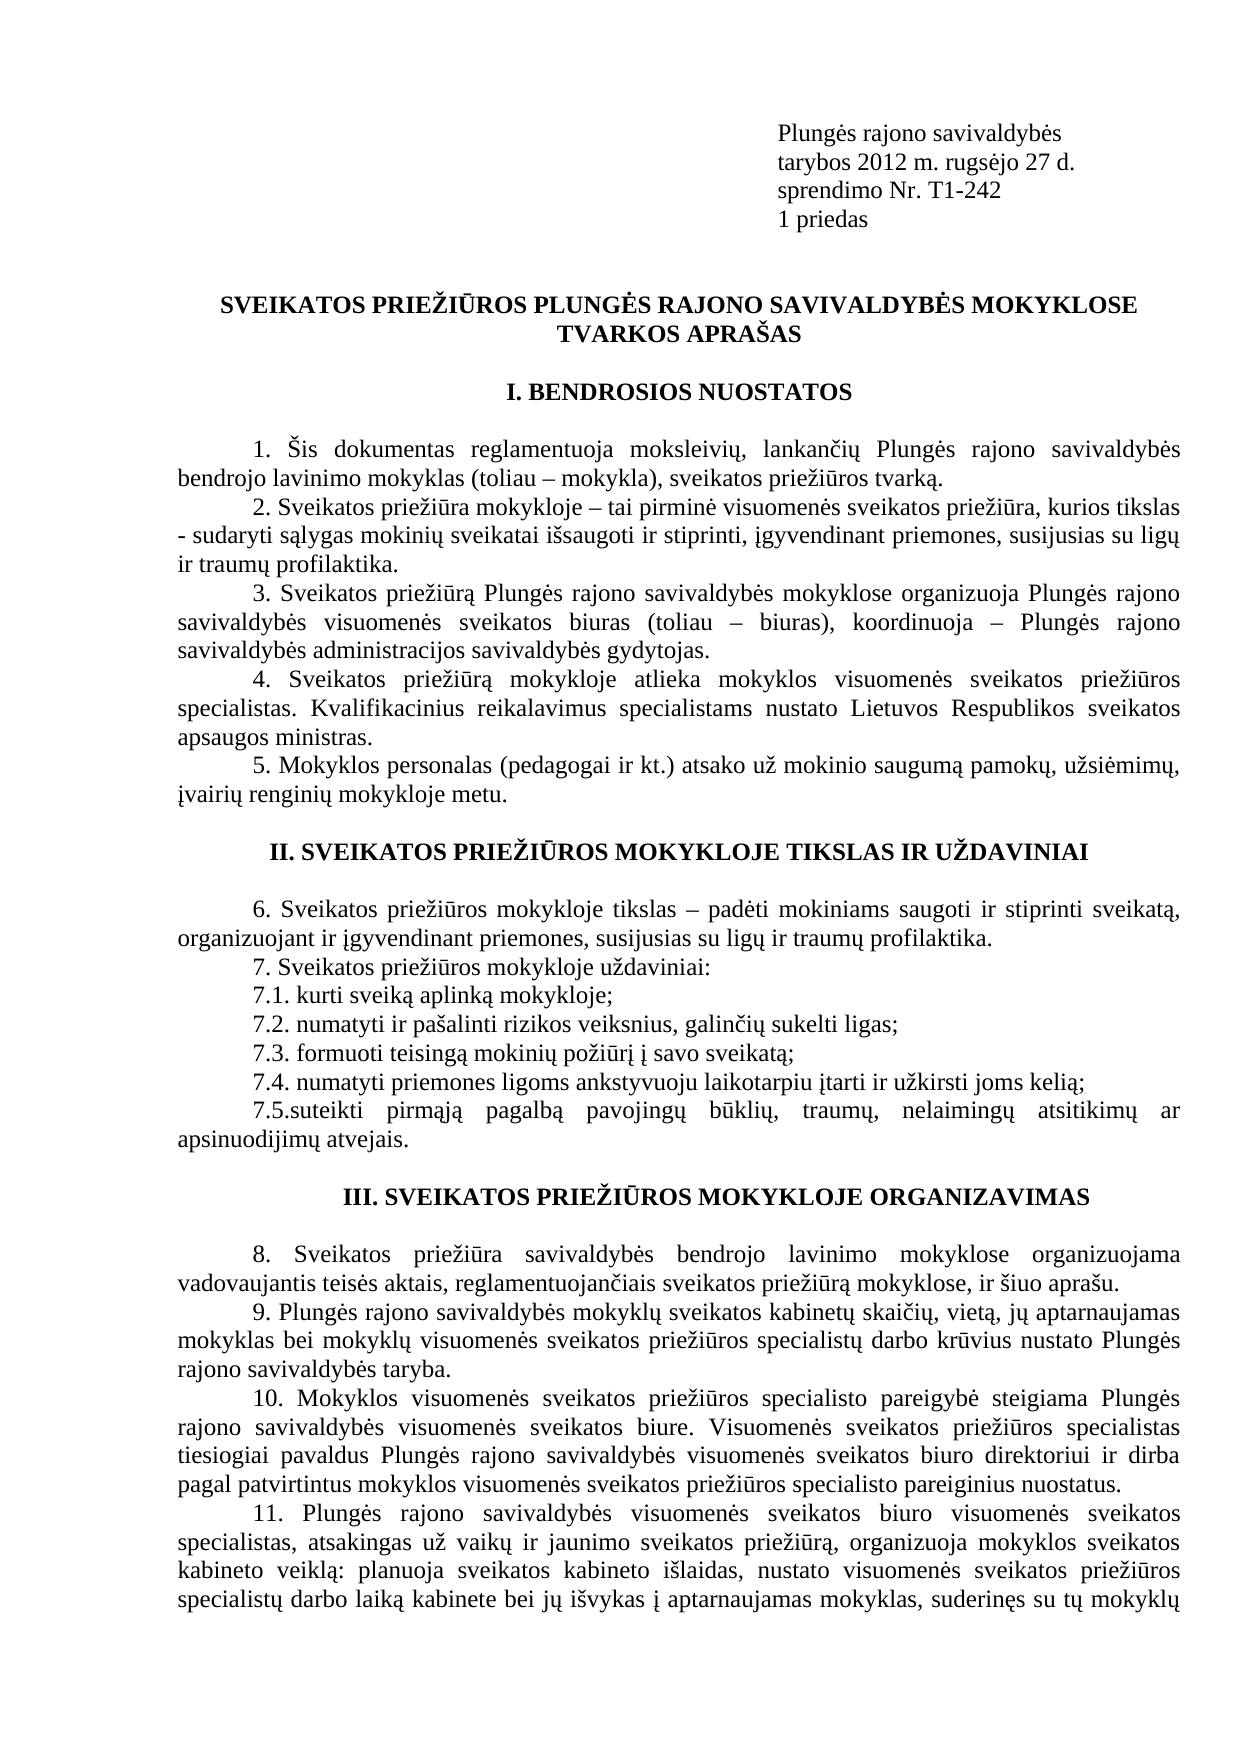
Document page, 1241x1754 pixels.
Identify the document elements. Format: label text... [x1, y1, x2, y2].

text 2. Sveikatos priežiūra mokykloje – tai pirminė visuomenės sveikatos priežiūra, kurios tikslas - sudaryti sąlygas mokinių sveikatai išsaugoti ir stiprinti, įgyvendinant priemones, susijusias su ligų ir traumų profilaktika. [177, 492, 1181, 578]
text I. BENDROSIOS NUOSTATOS [177, 377, 1181, 406]
text 8. Sveikatos priežiūra savivaldybės bendrojo lavinimo mokyklose organizuojama vadovaujantis teisės aktais, reglamentuojančiais sveikatos priežiūrą mokyklose, ir šiuo aprašu. [177, 1239, 1181, 1297]
text 1. Šis dokumentas reglamentuoja moksleivių, lankančių Plungės rajono savivaldybės bendrojo lavinimo mokyklas (toliau – mokykla), sveikatos priežiūros tvarką. [177, 434, 1181, 492]
text 5. Mokyklos personalas (pedagogai ir kt.) atsako už mokinio saugumą pamokų, užsiėmimų, įvairių renginių mokykloje metu. [177, 751, 1181, 808]
text 7.5.suteikti pirmąją pagalbą pavojingų būklių, traumų, nelaimingų atsitikimų ar apsinuodijimų atvejais. [177, 1096, 1181, 1153]
text SVEIKATOS PRIEŽIŪROS PLUNGĖS RAJONO SAVIVALDYBĖS MOKYKLOSE TVARKOS APRAŠAS [177, 291, 1181, 348]
text 7.4. numatyti priemones ligoms ankstyvuoju laikotarpiu įtarti ir užkirsti joms kelią; [177, 1067, 1181, 1096]
text 6. Sveikatos priežiūros mokykloje tikslas – padėti mokiniams saugoti ir stiprinti sveikatą, organizuojant ir įgyvendinant priemones, susijusias su ligų ir traumų profilaktika. [177, 894, 1181, 952]
text 10. Mokyklos visuomenės sveikatos priežiūros specialisto pareigybė steigiama Plungės rajono savivaldybės visuomenės sveikatos biure. Visuomenės sveikatos priežiūros specialistas tiesiogiai pavaldus Plungės rajono savivaldybės visuomenės sveikatos biuro direktoriui ir dirba pagal patvirtintus mokyklos visuomenės sveikatos priežiūros specialisto pareiginius nuostatus. [177, 1383, 1181, 1498]
text 7.1. kurti sveiką aplinką mokykloje; [177, 981, 1181, 1009]
text 4. Sveikatos priežiūrą mokykloje atlieka mokyklos visuomenės sveikatos priežiūros specialistas. Kvalifikacinius reikalavimus specialistams nustato Lietuvos Respublikos sveikatos apsaugos ministras. [177, 664, 1181, 751]
text 11. Plungės rajono savivaldybės visuomenės sveikatos biuro visuomenės sveikatos specialistas, atsakingas už vaikų ir jaunimo sveikatos priežiūrą, organizuoja mokyklos sveikatos kabineto veiklą: planuoja sveikatos kabineto išlaidas, nustato visuomenės sveikatos priežiūros specialistų darbo laiką kabinete bei jų išvykas į aptarnaujamas mokyklas, suderinęs su tų mokyklų [177, 1498, 1181, 1613]
text Plungės rajono savivaldybės [777, 118, 1181, 147]
text II. SVEIKATOS PRIEŽIŪROS MOKYKLOJE TIKSLAS IR UŽDAVINIAI [177, 837, 1181, 866]
text 3. Sveikatos priežiūrą Plungės rajono savivaldybės mokyklose organizuoja Plungės rajono savivaldybės visuomenės sveikatos biuras (toliau – biuras), koordinuoja – Plungės rajono savivaldybės administracijos savivaldybės gydytojas. [177, 578, 1181, 664]
text 9. Plungės rajono savivaldybės mokyklų sveikatos kabinetų skaičių, vietą, jų aptarnaujamas mokyklas bei mokyklų visuomenės sveikatos priežiūros specialistų darbo krūvius nustato Plungės rajono savivaldybės taryba. [177, 1297, 1181, 1383]
text III. SVEIKATOS PRIEŽIŪROS MOKYKLOJE ORGANIZAVIMAS [177, 1182, 1181, 1211]
text 1 priedas [777, 204, 1181, 233]
text sprendimo Nr. T1-242 [777, 176, 1181, 204]
text 7. Sveikatos priežiūros mokykloje uždaviniai: [177, 952, 1181, 981]
text 7.3. formuoti teisingą mokinių požiūrį į savo sveikatą; [177, 1038, 1181, 1067]
text tarybos 2012 m. rugsėjo 27 d. [777, 147, 1181, 176]
text 7.2. numatyti ir pašalinti rizikos veiksnius, galinčių sukelti ligas; [177, 1009, 1181, 1038]
